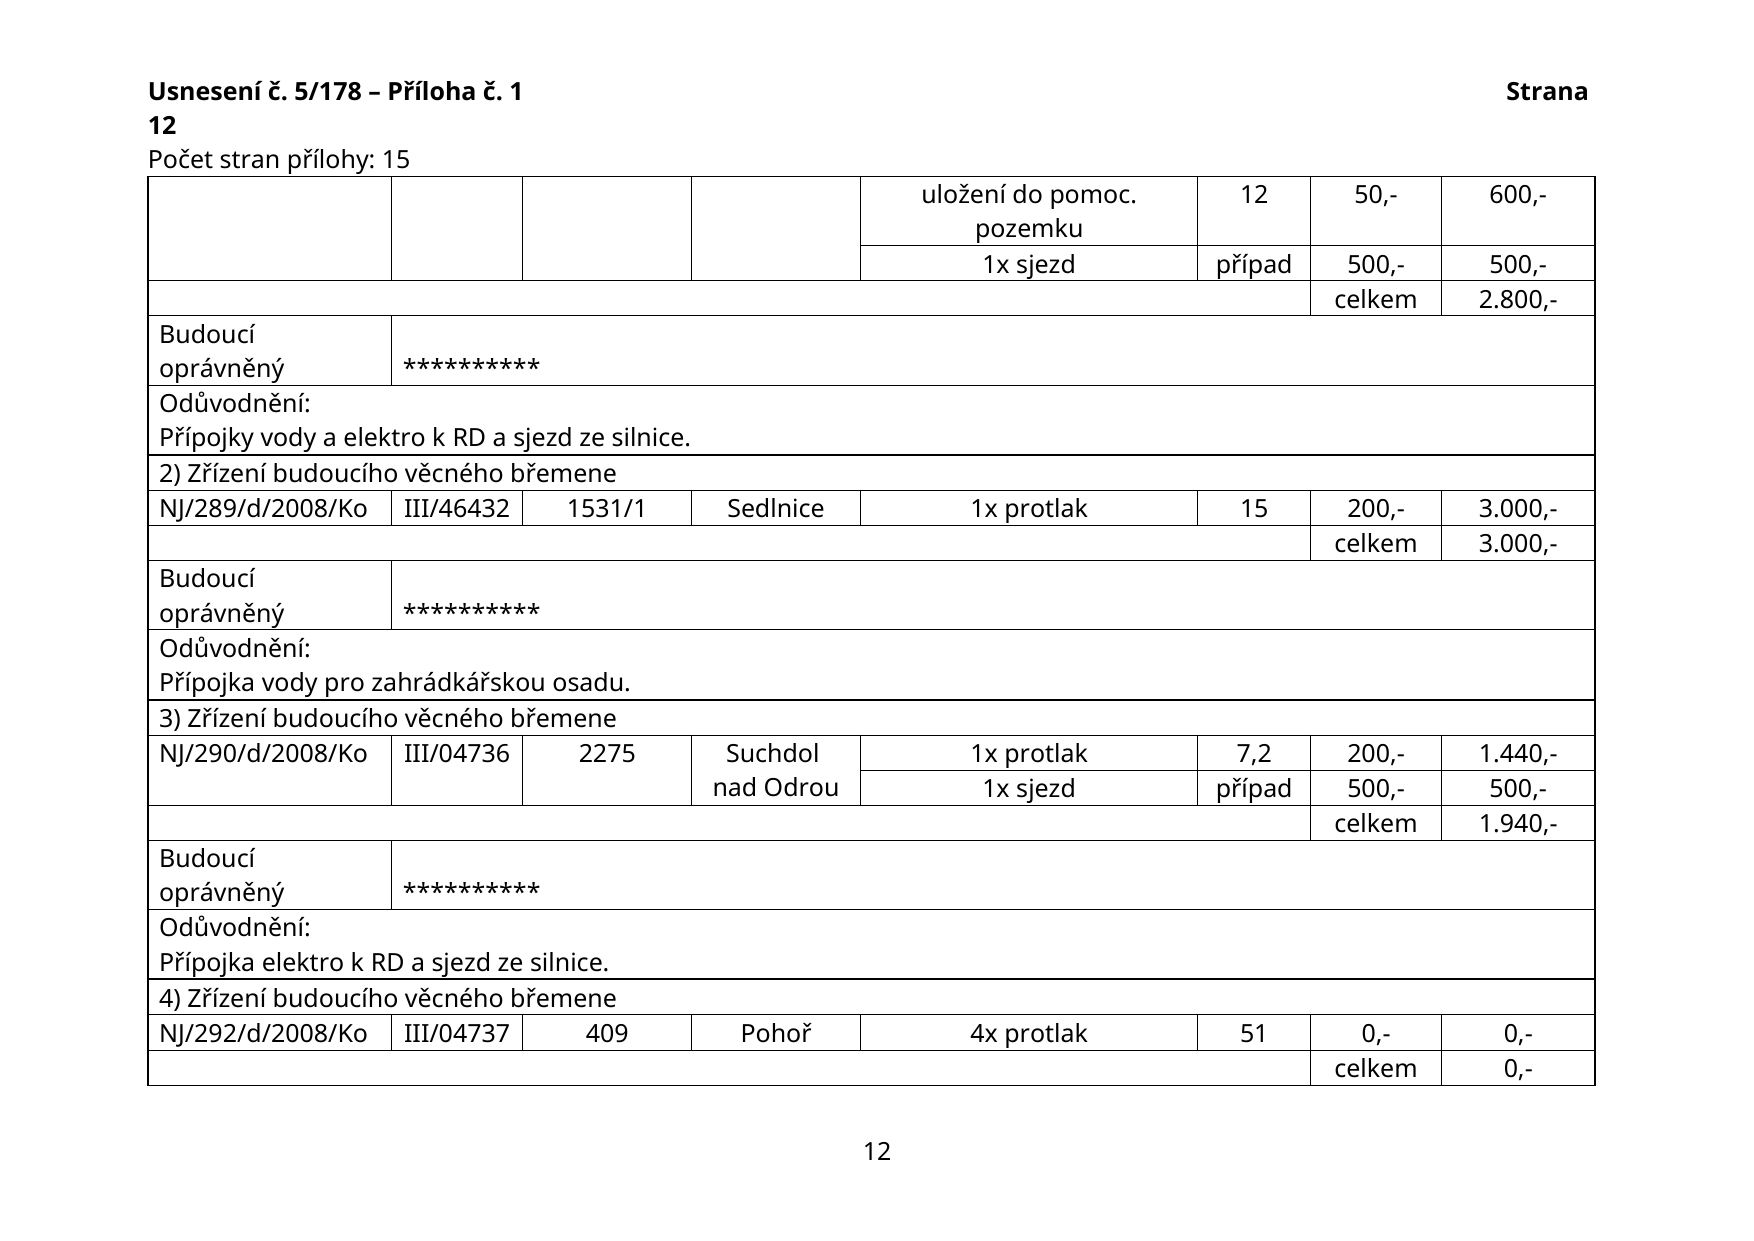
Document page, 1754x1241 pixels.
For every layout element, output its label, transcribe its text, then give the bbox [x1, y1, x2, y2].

table_cell uložení do pomoc. pozemku [861, 177, 1197, 245]
table_header 1x protlak [861, 736, 1197, 770]
table_cell 409 [523, 1015, 691, 1049]
table_cell NJ/289/d/2008/Ko [149, 491, 391, 525]
table_cell 500,- [1311, 771, 1441, 805]
table_cell 2275 [523, 736, 691, 805]
table_cell 50,- [1311, 177, 1441, 245]
table_cell III/04737 [392, 1015, 522, 1049]
table_cell 200,- [1311, 491, 1441, 525]
table_cell III/04736 [392, 736, 522, 805]
table_cell 1531/1 [523, 491, 691, 525]
table_cell 4) Zřízení budoucího věcného břemene [149, 980, 1594, 1014]
table_header 200,- [1311, 736, 1441, 770]
table_cell 15 [1198, 491, 1310, 525]
table_cell 1.940,- [1442, 806, 1594, 840]
table_cell 1x sjezd [861, 246, 1197, 280]
table_cell 0,- [1442, 1015, 1594, 1049]
table_cell [523, 177, 691, 280]
table_header 7,2 [1198, 736, 1310, 770]
table_cell 1x protlak [861, 491, 1197, 525]
table_cell případ [1198, 246, 1310, 280]
table_cell Pohoř [692, 1015, 860, 1049]
table_cell celkem [1311, 281, 1441, 315]
table_cell 3.000,- [1442, 526, 1594, 560]
table_cell 0,- [1442, 1051, 1594, 1084]
table_cell Odůvodnění: Přípojka elektro k RD a sjezd ze silnice. [149, 910, 1594, 978]
table_cell Budoucí oprávněný [149, 561, 391, 629]
table_cell [149, 806, 1310, 840]
table_cell 500,- [1442, 246, 1594, 280]
table_cell Budoucí oprávněný [149, 316, 391, 384]
table_cell NJ/290/d/2008/Ko [149, 736, 391, 805]
table_cell Suchdol nad Odrou [692, 736, 860, 805]
table_cell případ [1198, 771, 1310, 805]
table_cell Odůvodnění: Přípojka vody pro zahrádkářskou osadu. [149, 630, 1594, 698]
table_cell 12 [1198, 177, 1310, 245]
table_cell 4x protlak [861, 1015, 1197, 1049]
table_cell ********** [392, 316, 1594, 384]
table_cell 500,- [1442, 771, 1594, 805]
table_cell ********** [392, 841, 1594, 909]
table_cell [692, 177, 860, 280]
table_cell NJ/292/d/2008/Ko [149, 1015, 391, 1049]
table_cell 500,- [1311, 246, 1441, 280]
table_cell 2) Zřízení budoucího věcného břemene [149, 456, 1594, 490]
table_cell 2.800,- [1442, 281, 1594, 315]
table_cell 3.000,- [1442, 491, 1594, 525]
table_cell 0,- [1311, 1015, 1441, 1049]
table_cell Sedlnice [692, 491, 860, 525]
table_header 1.440,- [1442, 736, 1594, 770]
table_cell ********** [392, 561, 1594, 629]
table_cell celkem [1311, 526, 1441, 560]
table_cell Odůvodnění: Přípojky vody a elektro k RD a sjezd ze silnice. [149, 386, 1594, 454]
table_cell Budoucí oprávněný [149, 841, 391, 909]
table_cell [149, 281, 1310, 315]
table_cell celkem [1311, 806, 1441, 840]
table_cell [149, 1051, 1310, 1084]
table_cell celkem [1311, 1051, 1441, 1084]
table_cell [392, 177, 522, 280]
table_cell 3) Zřízení budoucího věcného břemene [149, 701, 1594, 734]
table_cell [149, 526, 1310, 560]
table_cell 600,- [1442, 177, 1594, 245]
table_cell III/46432 [392, 491, 522, 525]
table_cell 51 [1198, 1015, 1310, 1049]
table_cell 1x sjezd [861, 771, 1197, 805]
table_cell [149, 177, 391, 280]
